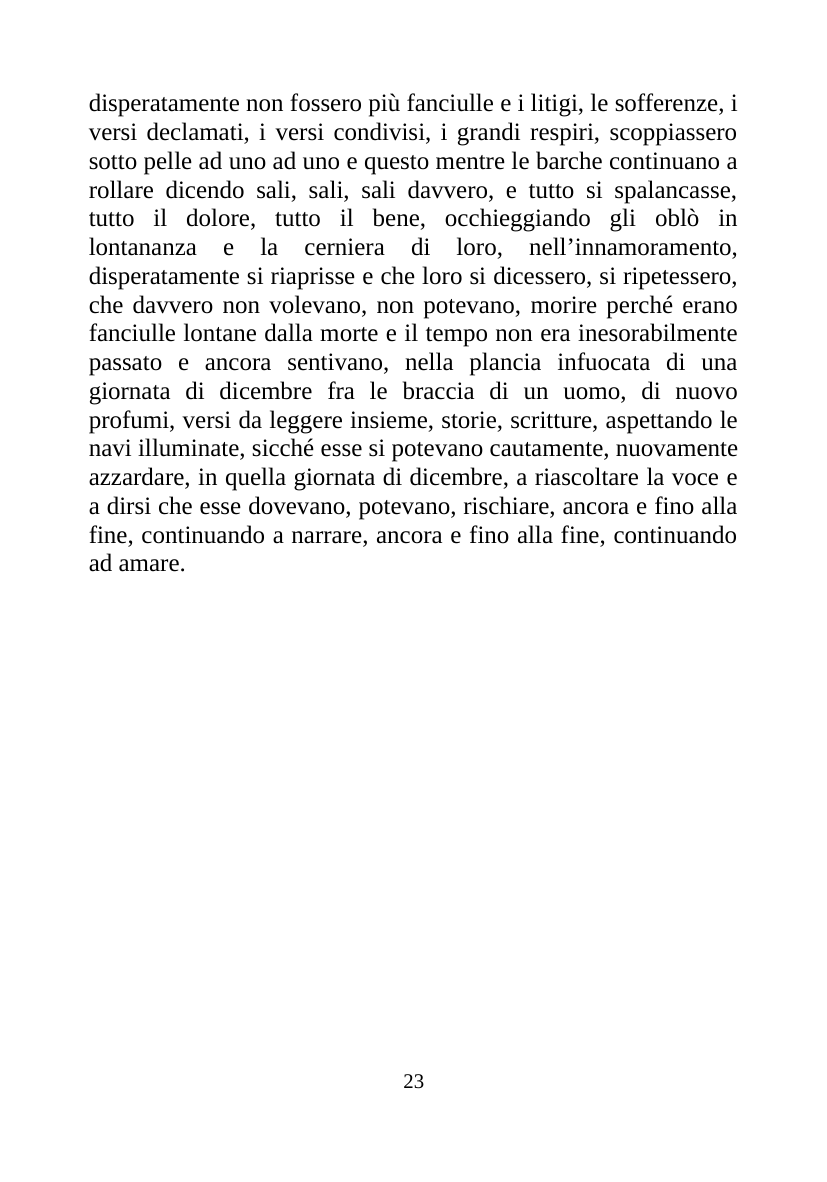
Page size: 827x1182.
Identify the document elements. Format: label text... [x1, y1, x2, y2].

text disperatamente non fossero più fanciulle e i litigi, le sofferenze, i versi declamati, i versi condivisi, i grandi respiri, scoppiassero sotto pelle ad uno ad uno e questo mentre le barche continuano a rollare dicendo sali, sali, sali davvero, e tutto si spalancasse, tutto il dolore, tutto il bene, occhieggiando gli oblò in lontananza e la cerniera di loro, nell’innamoramento, disperatamente si riaprisse e che loro si dicessero, si ripetessero, che davvero non volevano, non potevano, morire perché erano fanciulle lontane dalla morte e il tempo non era inesorabilmente passato e ancora sentivano, nella plancia infuocata di una giornata di dicembre fra le braccia di un uomo, di nuovo profumi, versi da leggere insieme, storie, scritture, aspettando le navi illuminate, sicché esse si potevano cautamente, nuovamente azzardare, in quella giornata di dicembre, a riascoltare la voce e a dirsi che esse dovevano, potevano, rischiare, ancora e fino alla fine, continuando a narrare, ancora e fino alla fine, continuando ad amare. [88, 88, 738, 577]
